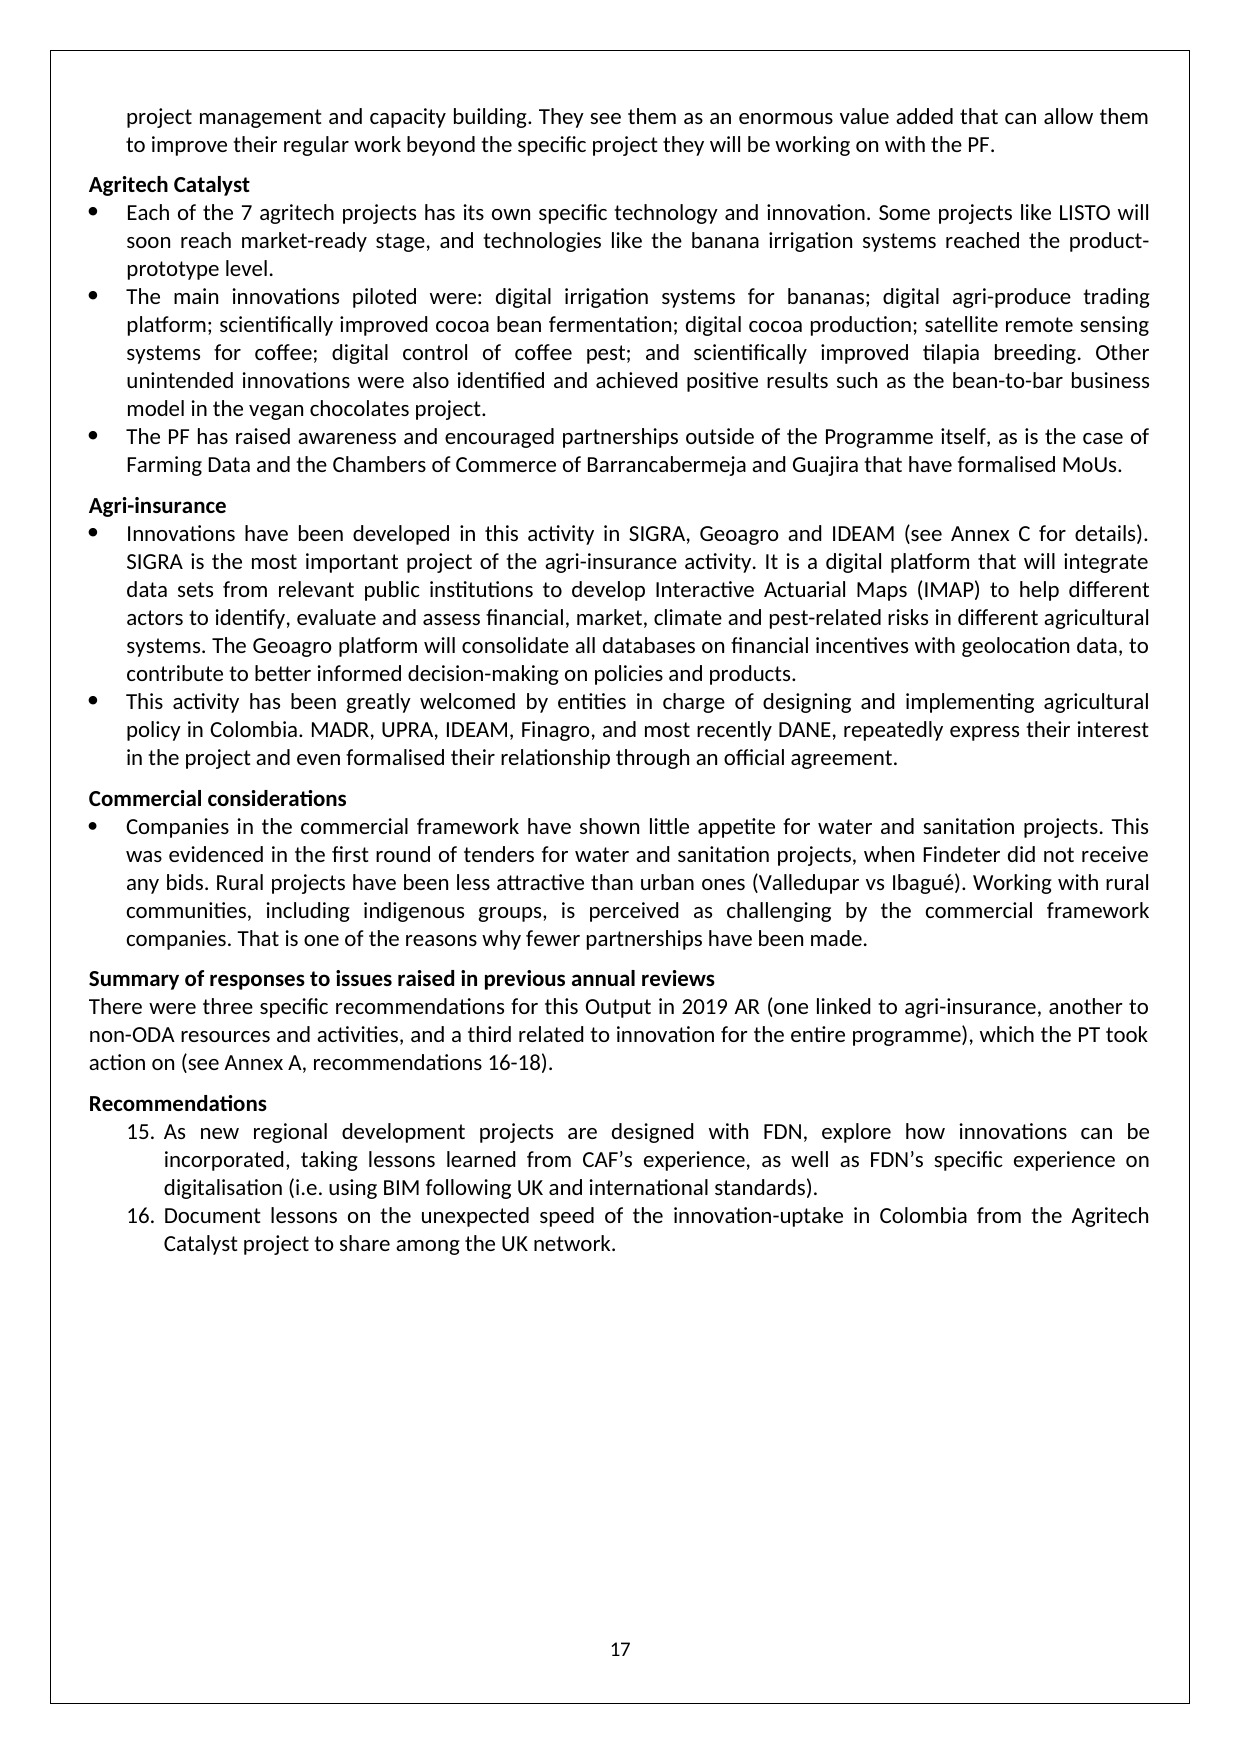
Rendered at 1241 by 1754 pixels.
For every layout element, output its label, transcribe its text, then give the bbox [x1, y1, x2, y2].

list Document lessons on the unexpected speed of the innovation-uptake in Colombia from the Agritech Catalyst project to share among the UK network. [126, 1201, 1152, 1257]
list Innovations have been developed in this activity in SIGRA, Geoagro and IDEAM (see Annex C for details). SIGRA is the most important project of the agri-insurance activity. It is a digital platform that will integrate data sets from relevant public institutions to develop Interactive Actuarial Maps (IMAP) to help different actors to identify, evaluate and assess financial, market, climate and pest-related risks in different agricultural systems. The Geoagro platform will consolidate all databases on financial incentives with geolocation data, to contribute to better informed decision-making on policies and products. [89, 519, 1152, 687]
text Recommendations [89, 1089, 1152, 1117]
list project management and capacity building. They see them as an enormous value added that can allow them to improve their regular work beyond the specific project they will be working on with the PF. [89, 102, 1152, 158]
list Companies in the commercial framework have shown little appetite for water and sanitation projects. This was evidenced in the first round of tenders for water and sanitation projects, when Findeter did not receive any bids. Rural projects have been less attractive than urban ones (Valledupar vs Ibagué). Working with rural communities, including indigenous groups, is perceived as challenging by the commercial framework companies. That is one of the reasons why fewer partnerships have been made. [89, 812, 1152, 952]
text Agri-insurance [89, 491, 1152, 519]
list As new regional development projects are designed with FDN, explore how innovations can be incorporated, taking lessons learned from CAF’s experience, as well as FDN’s specific experience on digitalisation (i.e. using BIM following UK and international standards). [126, 1117, 1152, 1201]
text Summary of responses to issues raised in previous annual reviews [89, 964, 1152, 992]
text There were three specific recommendations for this Output in 2019 AR (one linked to agri-insurance, another to non-ODA resources and activities, and a third related to innovation for the entire programme), which the PT took action on (see Annex A, recommendations 16-18). [89, 992, 1152, 1076]
list This activity has been greatly welcomed by entities in charge of designing and implementing agricultural policy in Colombia. MADR, UPRA, IDEAM, Finagro, and most recently DANE, repeatedly express their interest in the project and even formalised their relationship through an official agreement. [89, 687, 1152, 771]
text Commercial considerations [89, 784, 1152, 812]
list The main innovations piloted were: digital irrigation systems for bananas; digital agri-produce trading platform; scientifically improved cocoa bean fermentation; digital cocoa production; satellite remote sensing systems for coffee; digital control of coffee pest; and scientifically improved tilapia breeding. Other unintended innovations were also identified and achieved positive results such as the bean-to-bar business model in the vegan chocolates project. [89, 282, 1152, 422]
list Each of the 7 agritech projects has its own specific technology and innovation. Some projects like LISTO will soon reach market-ready stage, and technologies like the banana irrigation systems reached the product-prototype level. [89, 198, 1152, 282]
list The PF has raised awareness and encouraged partnerships outside of the Programme itself, as is the case of Farming Data and the Chambers of Commerce of Barrancabermeja and Guajira that have formalised MoUs. [89, 422, 1152, 478]
text Agritech Catalyst [89, 170, 1152, 198]
